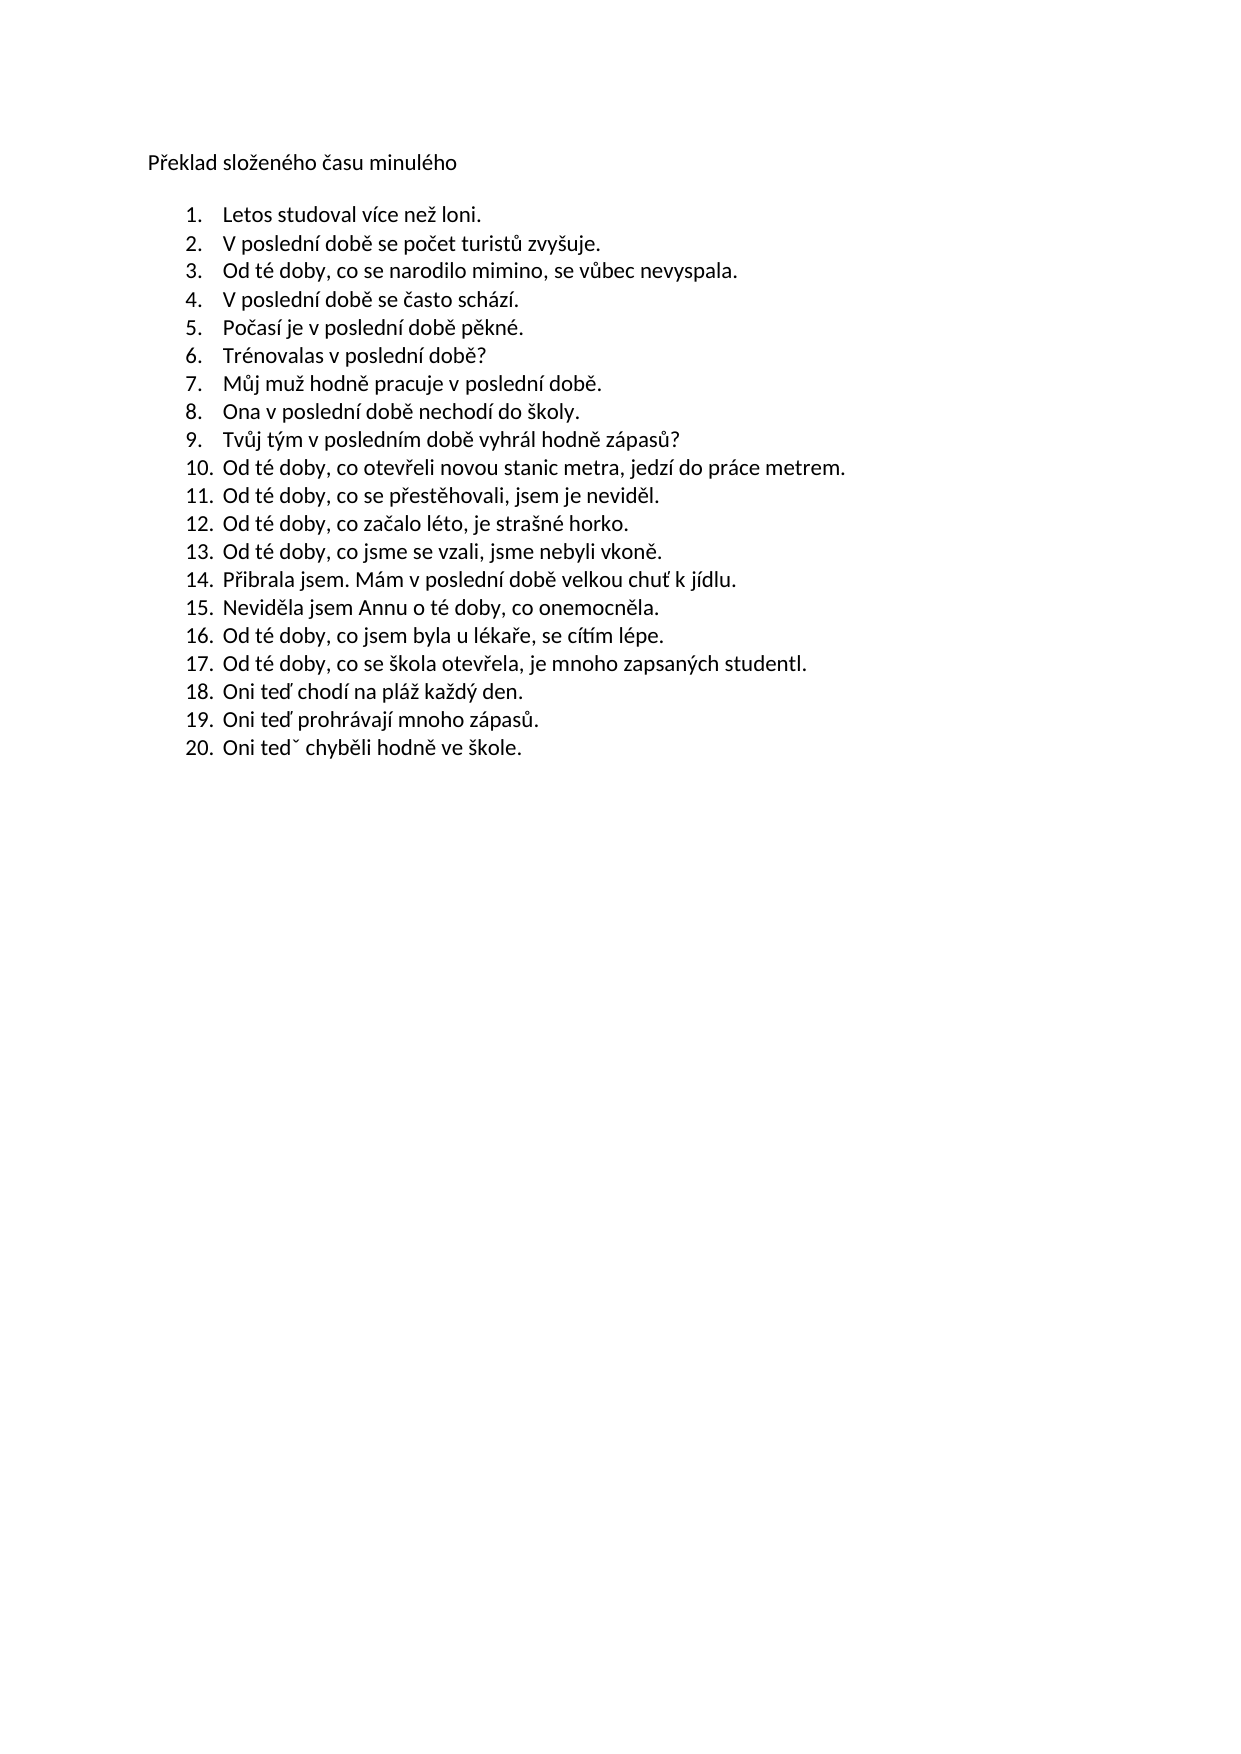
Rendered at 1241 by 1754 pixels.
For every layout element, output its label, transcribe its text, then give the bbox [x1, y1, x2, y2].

list Od té doby, co jsem byla u lékaře, se cítím lépe. [185, 621, 1093, 649]
list Přibrala jsem. Mám v poslední době velkou chuť k jídlu. [185, 565, 1093, 593]
list Od té doby, co se narodilo mimino, se vůbec nevyspala. [185, 257, 1093, 285]
list Od té doby, co otevřeli novou stanic metra, jedzí do práce metrem. [185, 453, 1093, 481]
list Letos studoval více než loni. [185, 201, 1093, 229]
list Od té doby, co se škola otevřela, je mnoho zapsaných studentl. [185, 649, 1093, 677]
list Oni tedˇ chyběli hodně ve škole. [185, 733, 1093, 761]
list Neviděla jsem Annu o té doby, co onemocněla. [185, 593, 1093, 621]
list Tvůj tým v posledním době vyhrál hodně zápasů? [185, 425, 1093, 453]
list Můj muž hodně pracuje v poslední době. [185, 369, 1093, 397]
list Počasí je v poslední době pěkné. [185, 313, 1093, 341]
list V poslední době se často schází. [185, 285, 1093, 313]
list Od té doby, co jsme se vzali, jsme nebyli vkoně. [185, 537, 1093, 565]
list Od té doby, co se přestěhovali, jsem je neviděl. [185, 481, 1093, 509]
list Ona v poslední době nechodí do školy. [185, 397, 1093, 425]
text Překlad složeného času minulého [148, 148, 1093, 176]
list V poslední době se počet turistů zvyšuje. [185, 229, 1093, 257]
list Trénovalas v poslední době? [185, 341, 1093, 369]
list Oni teď prohrávají mnoho zápasů. [185, 705, 1093, 733]
list Od té doby, co začalo léto, je strašné horko. [185, 509, 1093, 537]
list Oni teď chodí na pláž každý den. [185, 677, 1093, 705]
